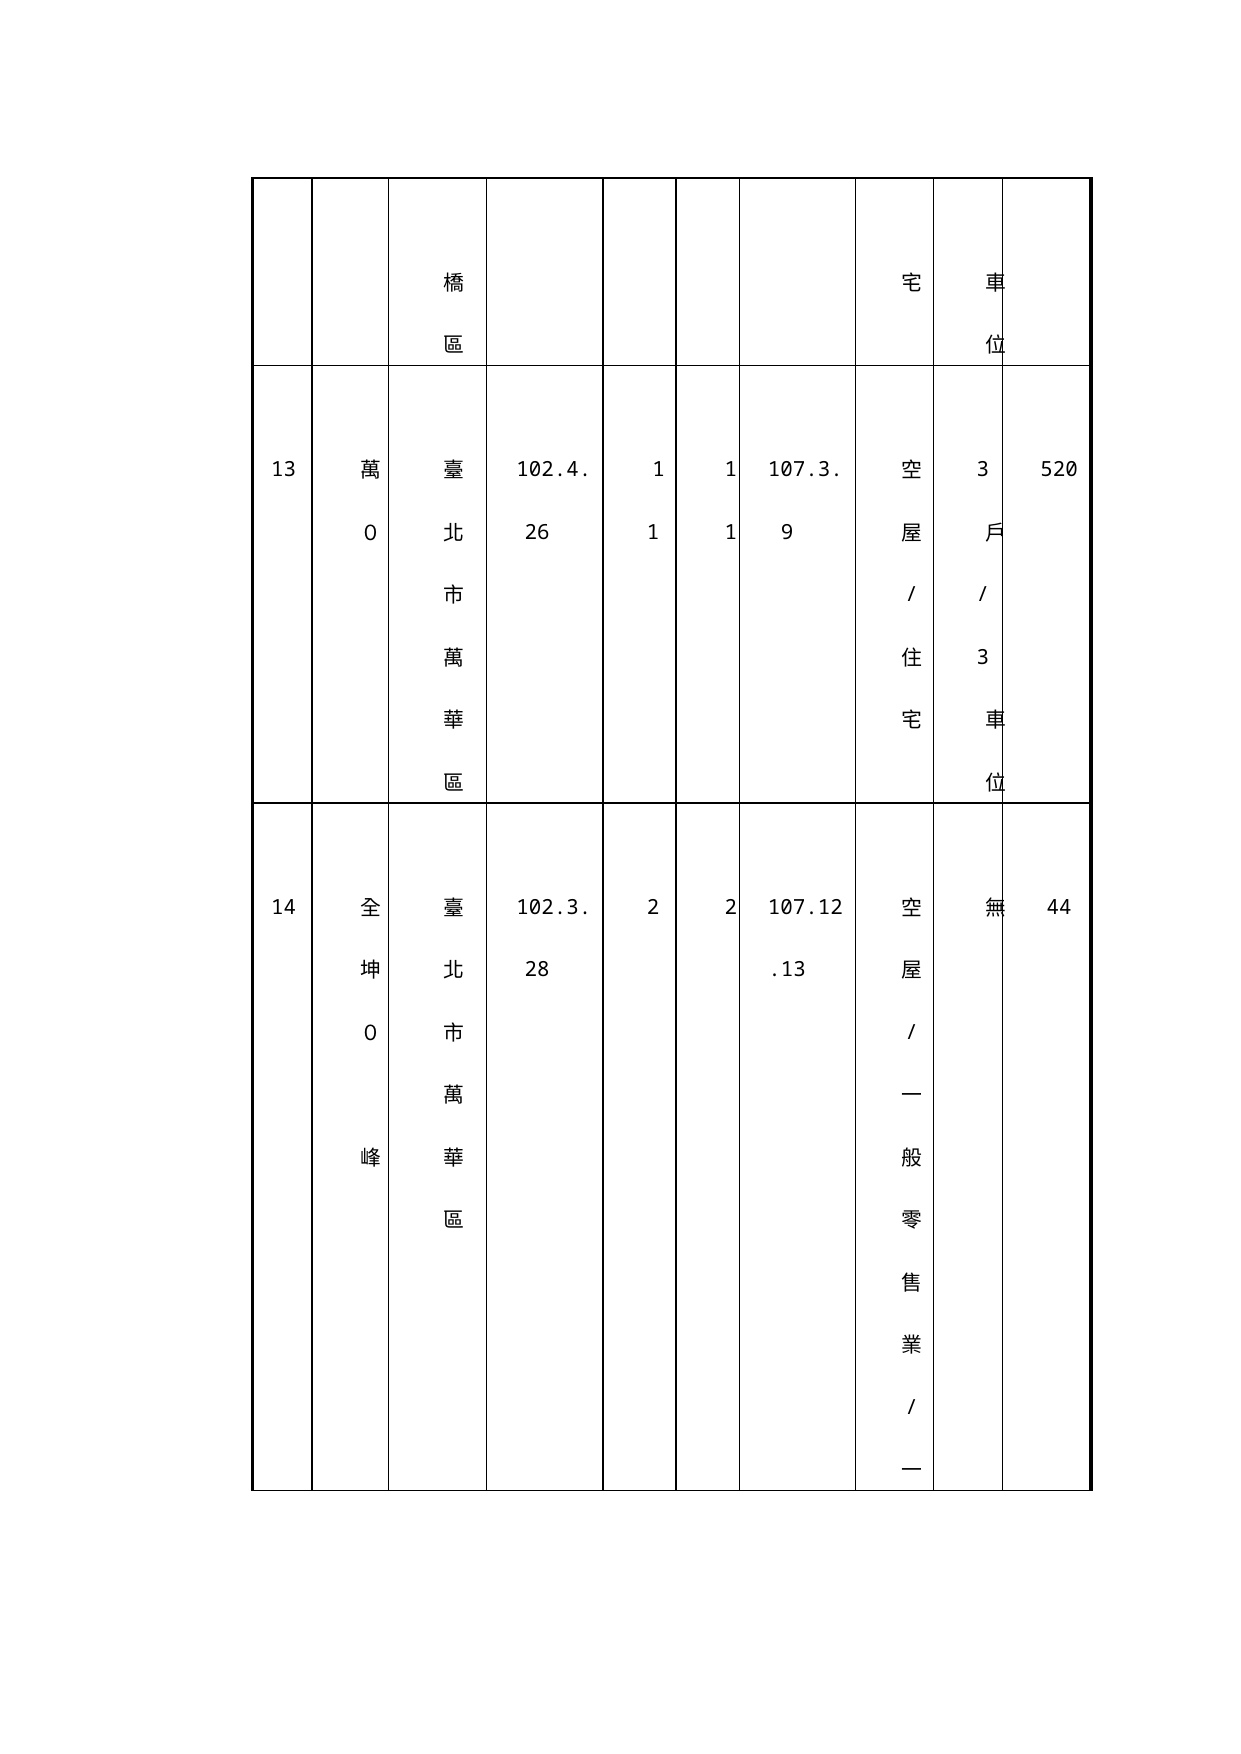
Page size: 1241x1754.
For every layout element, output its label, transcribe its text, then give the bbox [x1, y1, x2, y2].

table_cell 14 [254, 804, 311, 1490]
table_cell 全坤０ 峰 [313, 804, 388, 1490]
table_cell [313, 179, 388, 365]
table_cell 102.3.28 [487, 804, 602, 1490]
table_cell 11 [604, 366, 675, 802]
table_cell 11 [677, 366, 739, 802]
table_cell [254, 179, 311, 365]
table_cell 2 [604, 804, 675, 1490]
table_cell 2 [677, 804, 739, 1490]
table_cell [487, 179, 602, 365]
table_cell 107.12.13 [740, 804, 855, 1490]
table_cell 空屋/住宅 [856, 366, 933, 802]
table_cell 萬０ [313, 366, 388, 802]
table_cell 102.4.26 [487, 366, 602, 802]
table_cell 107.3.9 [740, 366, 855, 802]
table_cell 1戶/1車位 [934, 179, 1002, 365]
table_cell 臺北市 萬華區 [389, 804, 486, 1490]
table_cell 3戶/3車位 [934, 366, 1002, 802]
table_cell 橋區 [389, 179, 486, 365]
table_cell 宅 [856, 179, 933, 365]
table_cell 空屋/一般零售業/一 [856, 804, 933, 1490]
table_cell [1003, 179, 1089, 365]
table_cell [604, 179, 675, 365]
table_cell [740, 179, 855, 365]
table_cell 44 [1003, 804, 1089, 1490]
table_cell 臺北市 萬華區 [389, 366, 486, 802]
table_cell 無 [934, 804, 1002, 1490]
table_cell 520 [1003, 366, 1089, 802]
table_cell 13 [254, 366, 311, 802]
table_cell [677, 179, 739, 365]
